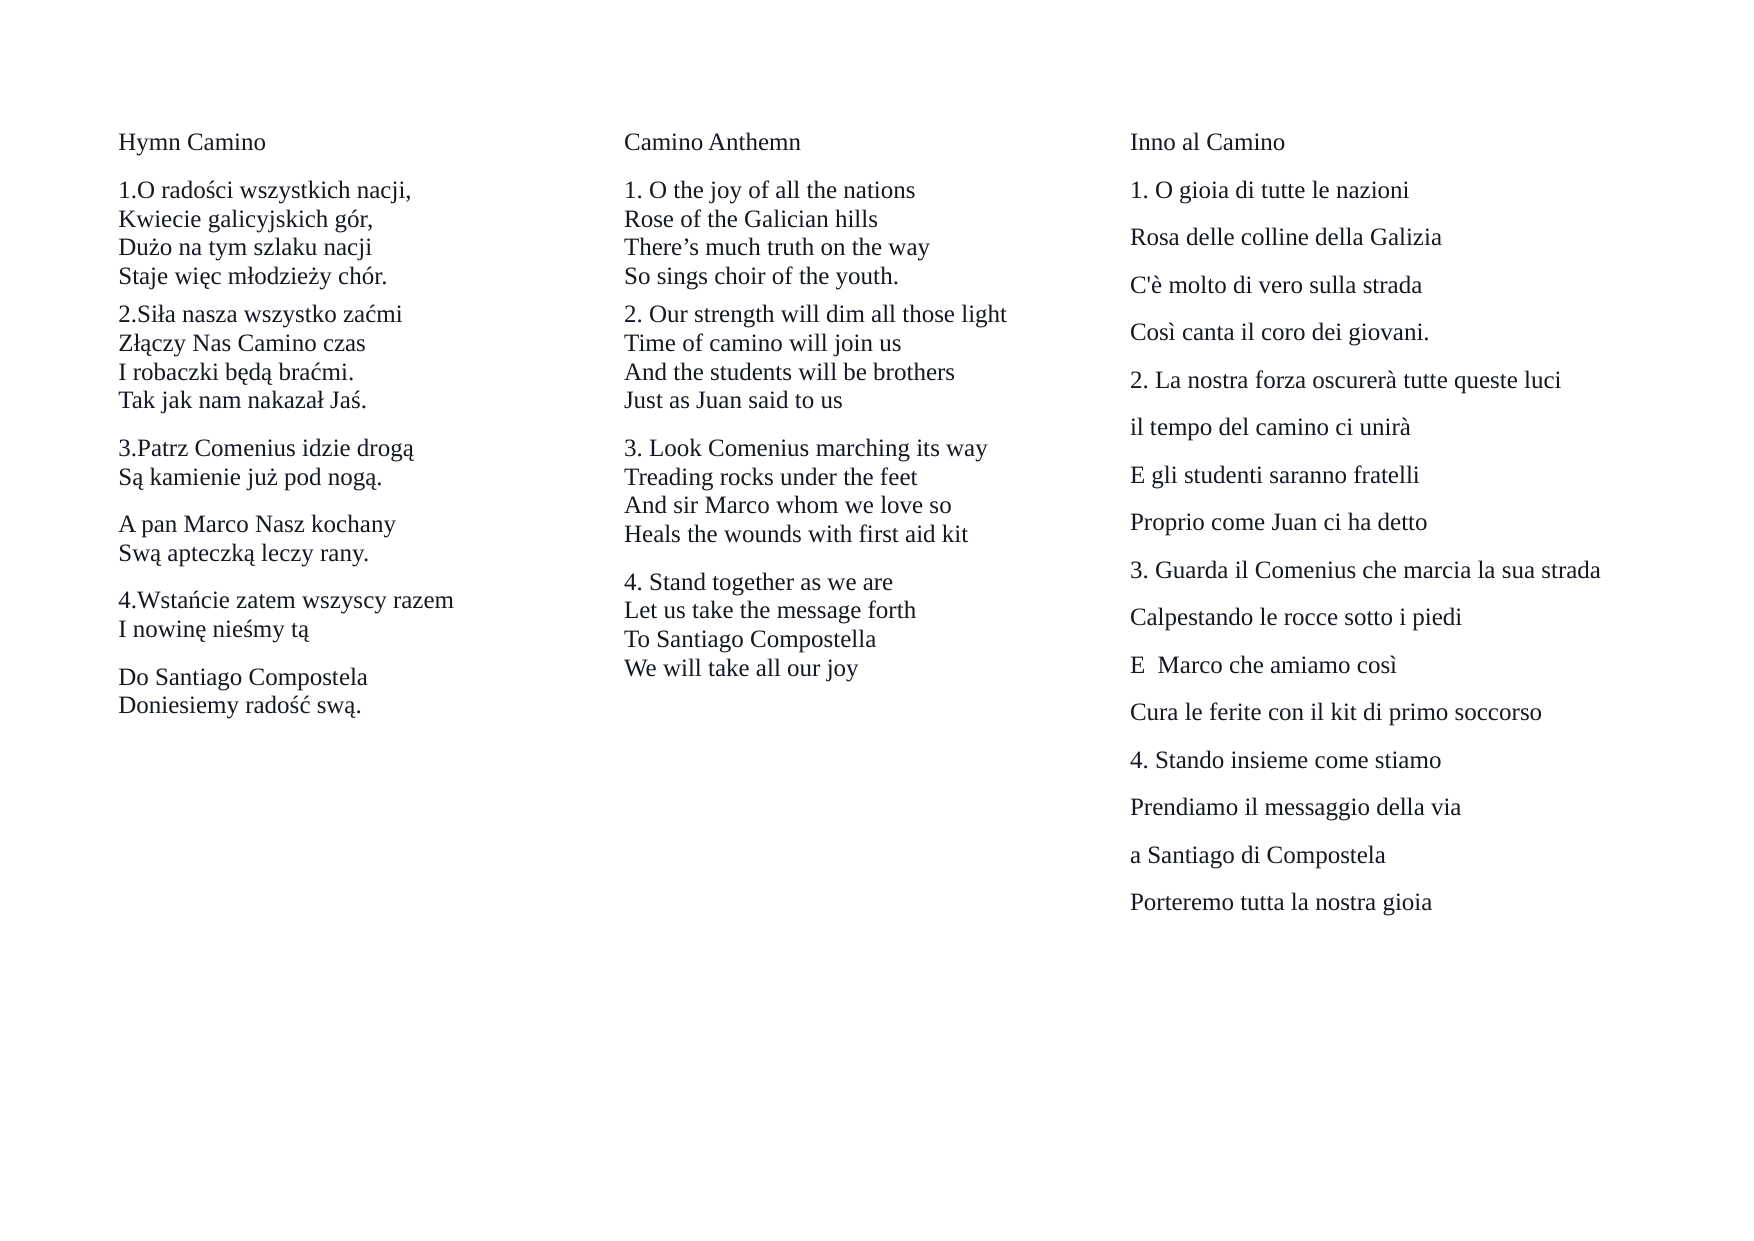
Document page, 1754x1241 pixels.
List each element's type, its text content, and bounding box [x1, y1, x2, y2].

text 2. Our strength will dim all those light Time of camino will join us And the students will be brothers Just as Juan said to us [624, 299, 1130, 414]
text Prendiamo il messaggio della via [1130, 792, 1636, 821]
text il tempo del camino ci unirà [1130, 412, 1636, 441]
text 3. Guarda il Comenius che marcia la sua strada [1130, 555, 1636, 584]
text 4. Stando insieme come stiamo [1130, 745, 1636, 774]
text 1. O gioia di tutte le nazioni [1130, 175, 1636, 204]
text Do Santiago Compostela Doniesiemy radość swą. [118, 662, 624, 719]
text A pan Marco Nasz kochany Swą apteczką leczy rany. [118, 509, 624, 567]
text Hymn Camino [118, 127, 624, 156]
text 3.Patrz Comenius idzie drogą Są kamienie już pod nogą. [118, 433, 624, 491]
text Così canta il coro dei giovani. [1130, 317, 1636, 346]
text C'è molto di vero sulla strada [1130, 270, 1636, 299]
text Proprio come Juan ci ha detto [1130, 507, 1636, 536]
text Camino Anthemn [624, 127, 1130, 156]
text E gli studenti saranno fratelli [1130, 460, 1636, 489]
text E Marco che amiamo così [1130, 650, 1636, 679]
text 1. O the joy of all the nations Rose of the Galician hills There’s much truth on the way So sings choir of the youth. [624, 175, 1130, 290]
text 4.Wstańcie zatem wszyscy razem I nowinę nieśmy tą [118, 586, 624, 643]
text 1.O radości wszystkich nacji, Kwiecie galicyjskich gór, Dużo na tym szlaku nacji Staje więc młodzieży chór. [118, 175, 624, 290]
text a Santiago di Compostela [1130, 840, 1636, 869]
text 3. Look Comenius marching its way Treading rocks under the feet And sir Marco whom we love so Heals the wounds with first aid kit [624, 433, 1130, 548]
text Inno al Camino [1130, 127, 1636, 156]
text Calpestando le rocce sotto i piedi [1130, 602, 1636, 631]
text 2. La nostra forza oscurerà tutte queste luci [1130, 365, 1636, 394]
text Rosa delle colline della Galizia [1130, 222, 1636, 251]
text Porteremo tutta la nostra gioia [1130, 887, 1636, 916]
text 4. Stand together as we are Let us take the message forth To Santiago Compostella We will take all our joy [624, 567, 1130, 682]
text 2.Siła nasza wszystko zaćmi Złączy Nas Camino czas I robaczki będą braćmi. Tak jak nam nakazał Jaś. [118, 299, 624, 414]
text Cura le ferite con il kit di primo soccorso [1130, 697, 1636, 726]
